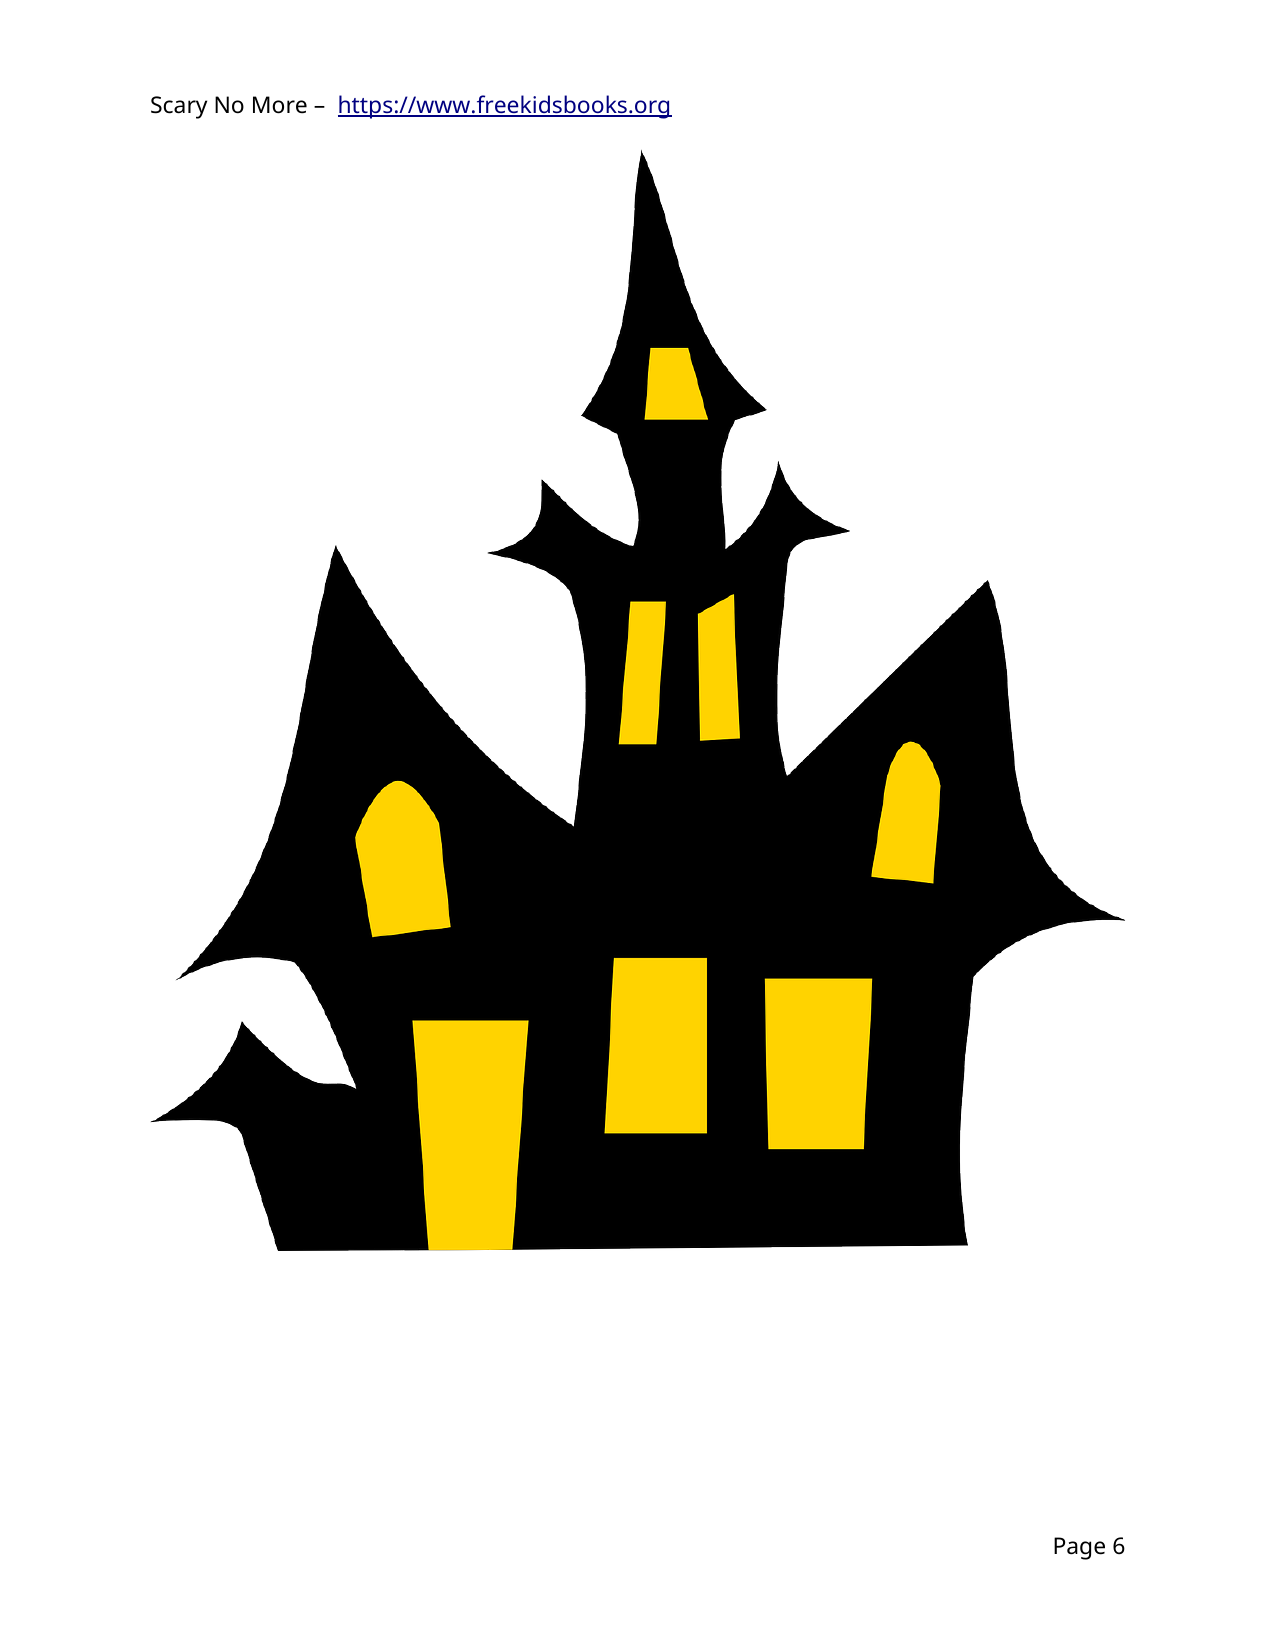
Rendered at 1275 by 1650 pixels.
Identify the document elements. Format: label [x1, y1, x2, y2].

picture [150, 149, 1125, 1251]
